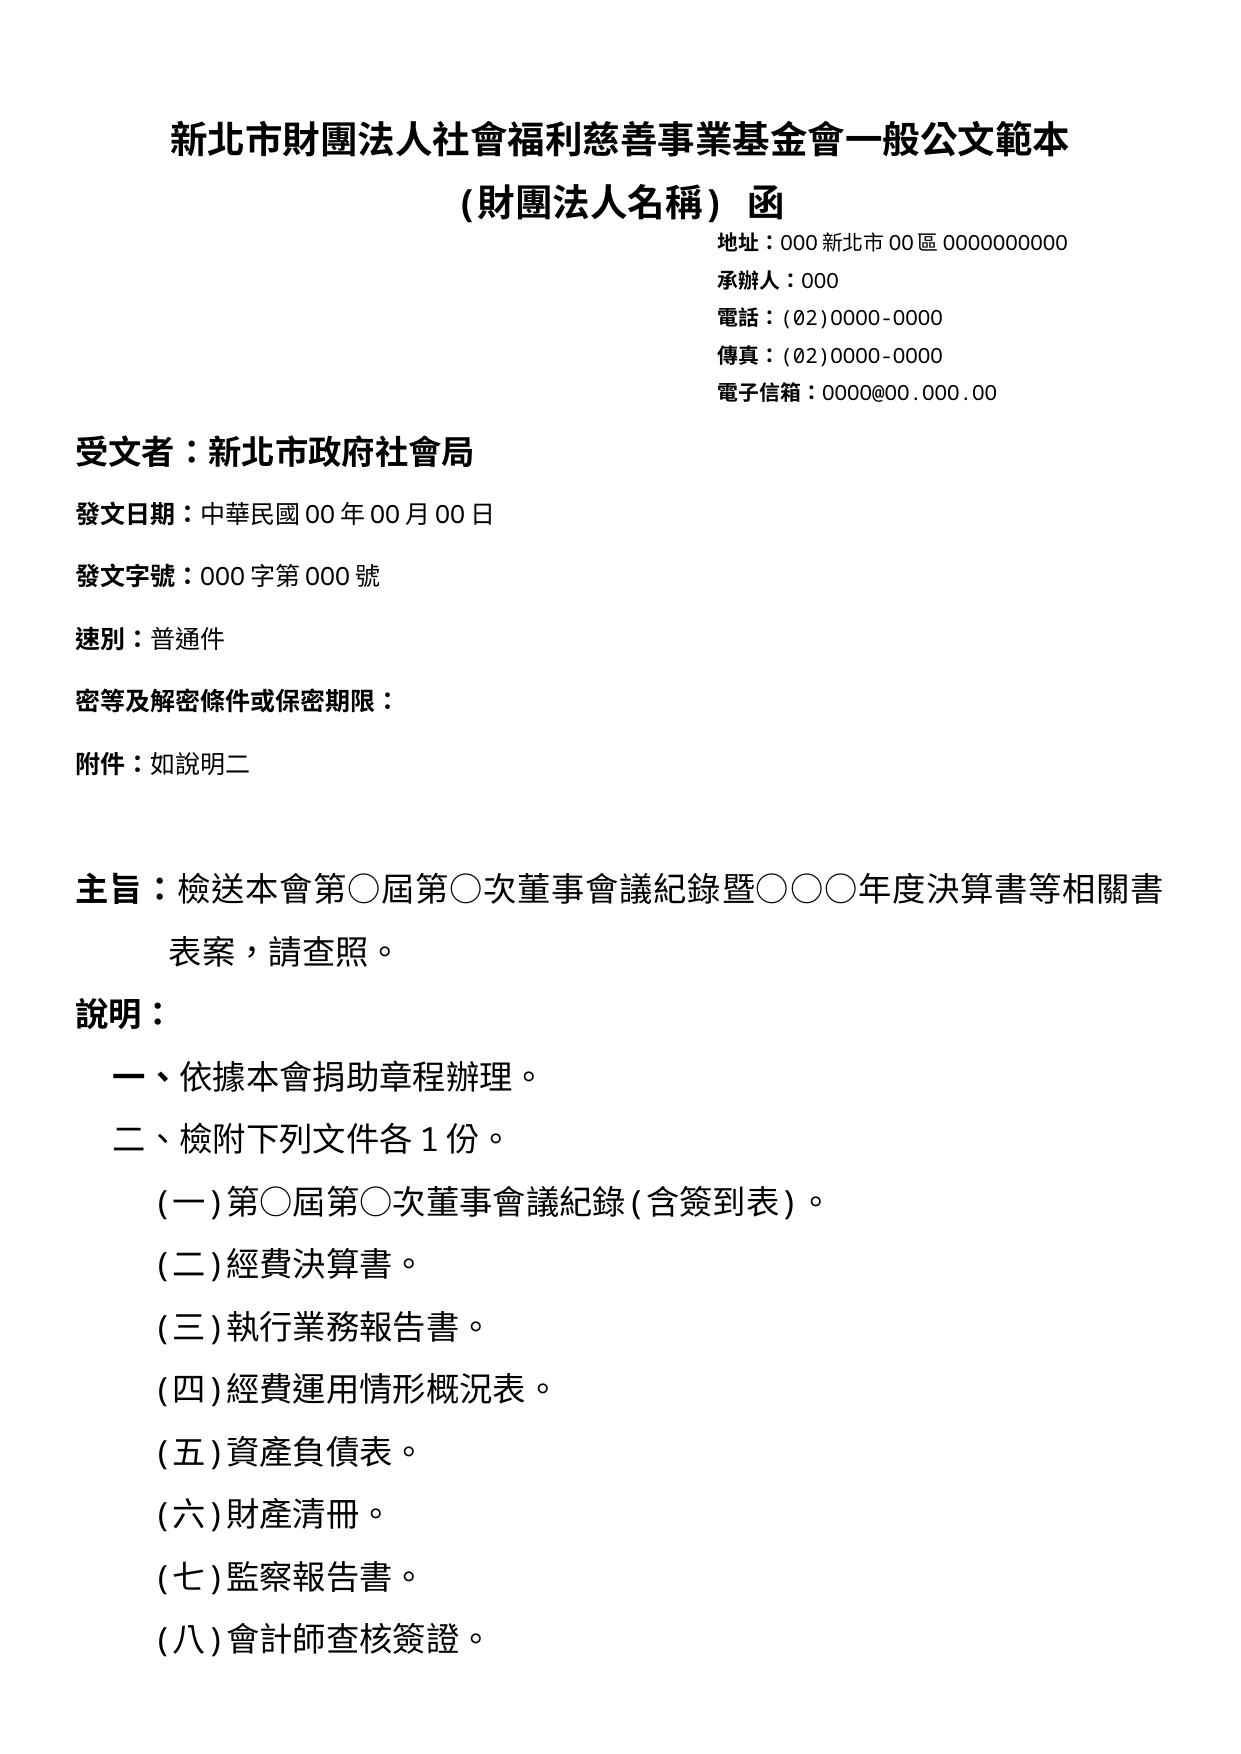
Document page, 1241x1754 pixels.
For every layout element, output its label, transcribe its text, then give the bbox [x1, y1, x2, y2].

text 主旨：檢送本會第○屆第○次董事會議紀錄暨○○○年度決算書等相關書表案，請查照。 [75, 846, 1165, 971]
text (四)經費運用情形概況表。 [112, 1346, 1165, 1408]
text 新北市財團法人社會福利慈善事業基金會一般公文範本 [75, 96, 1165, 158]
text 發文字號：OOO字第OOO號 [75, 533, 1165, 596]
text (二)經費決算書。 [112, 1221, 1165, 1283]
text (八)會計師查核簽證。 [112, 1596, 1165, 1658]
text (六)財產清冊。 [112, 1471, 1165, 1533]
text (一)第○屆第○次董事會議紀錄(含簽到表)。 [112, 1158, 1165, 1221]
text (七)監察報告書。 [112, 1533, 1165, 1596]
text (五)資產負債表。 [112, 1408, 1165, 1471]
text 說明： [75, 971, 1165, 1033]
text 附件：如說明二 [75, 721, 1165, 783]
text 密等及解密條件或保密期限： [75, 658, 1165, 721]
table_header 地址：OOO新北市OO區OOOOOOOOOO 承辦人：OOO 電話：(02)OOOO-OOOO 傳真：(02)OOOO-OOOO 電子信箱：OOOO@OO.OOO.OO [706, 221, 1165, 408]
text 二、檢附下列文件各1份。 [112, 1096, 1165, 1158]
text (財團法人名稱) 函 [75, 158, 1165, 221]
text 一、依據本會捐助章程辦理。 [112, 1033, 1165, 1096]
text (三)執行業務報告書。 [112, 1283, 1165, 1346]
text 速別：普通件 [75, 596, 1165, 658]
text 發文日期：中華民國OO年OO月OO日 [75, 471, 1165, 533]
text 受文者：新北市政府社會局 [75, 408, 1165, 471]
